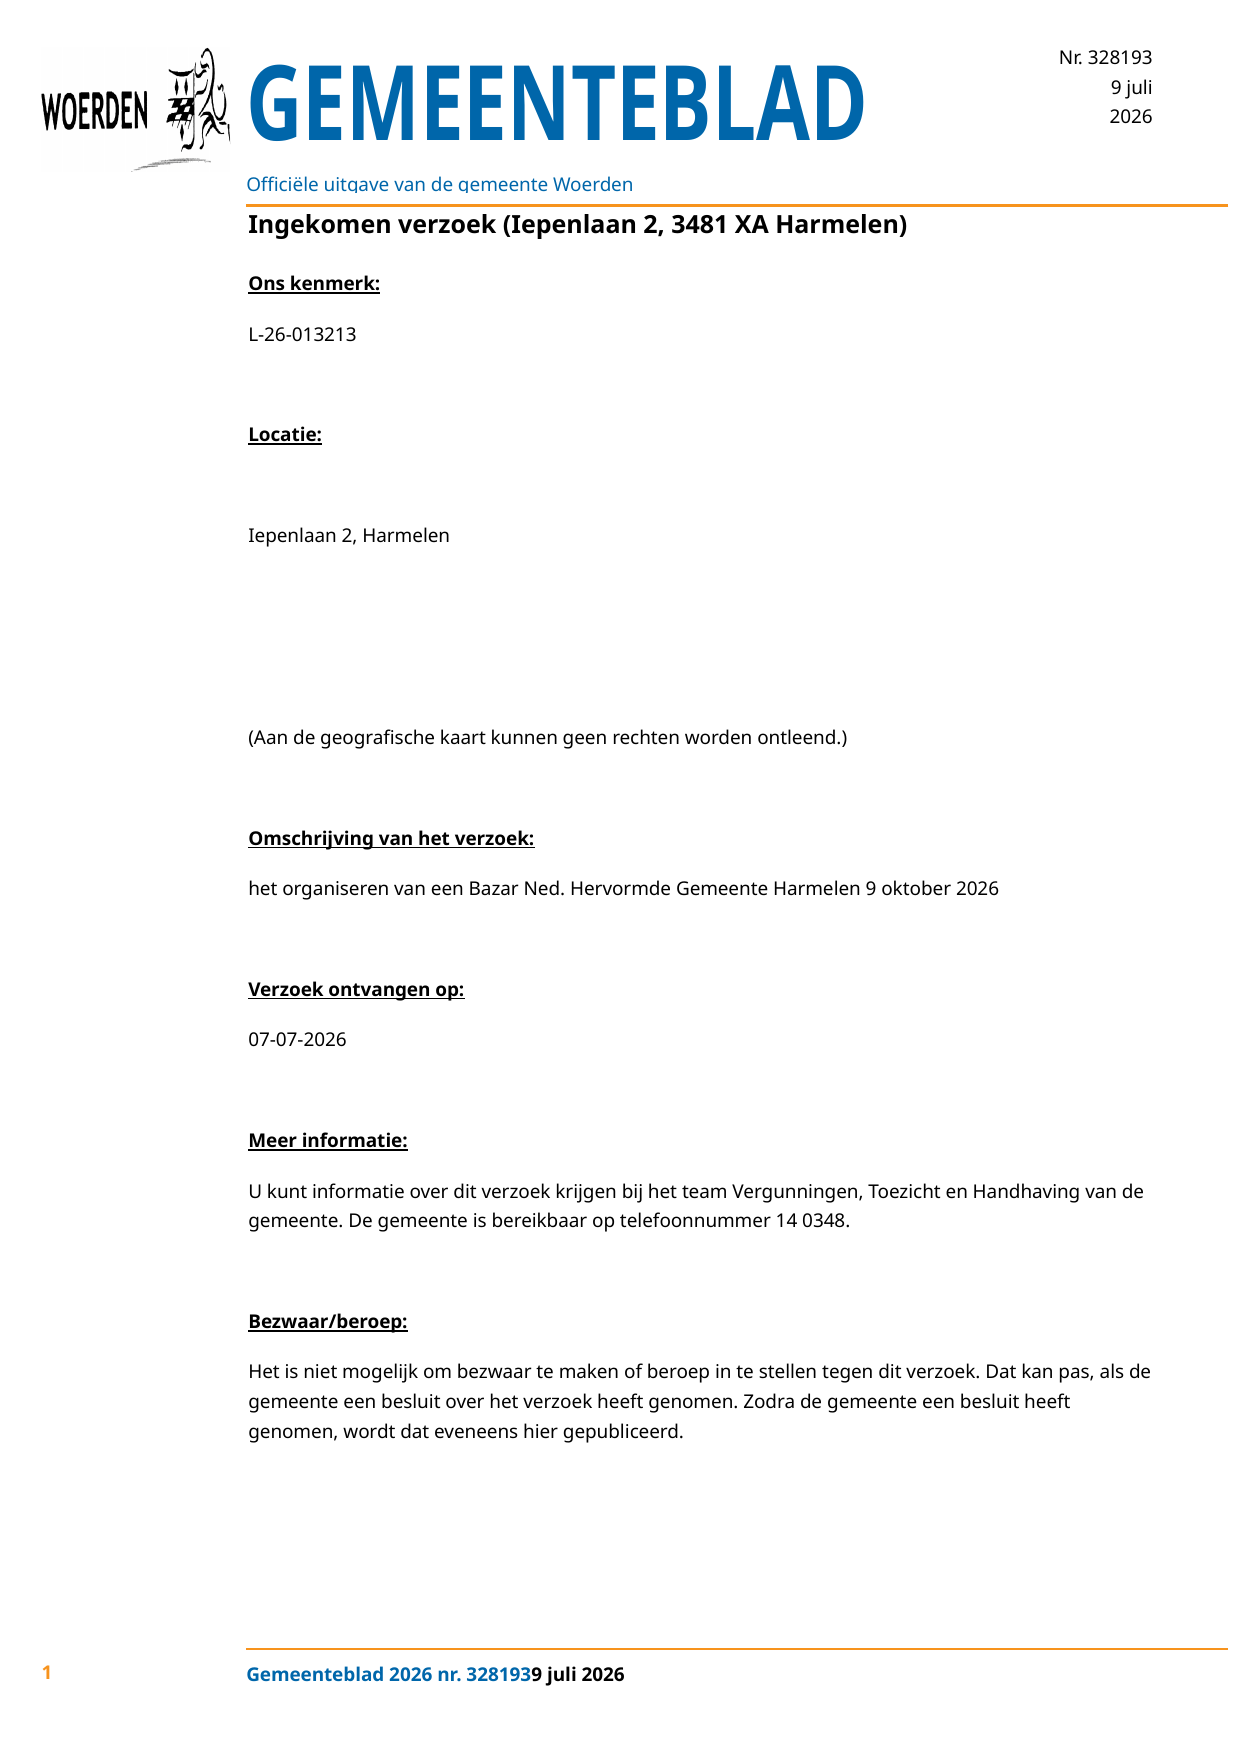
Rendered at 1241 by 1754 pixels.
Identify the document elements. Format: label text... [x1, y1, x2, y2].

text Bezwaar/beroep: [248, 1308, 1152, 1334]
text Ingekomen verzoek (Iepenlaan 2, 3481 XA Harmelen) [248, 207, 1152, 241]
text Iepenlaan 2, Harmelen [248, 522, 1152, 548]
text Het is niet mogelijk om bezwaar te maken of beroep in te stellen tegen dit verzoek. Dat kan pas, als de gemeente een besluit over het verzoek heeft genomen. Zodra de gemeente een besluit heeft genomen, wordt dat eveneens hier gepubliceerd. [248, 1359, 1152, 1443]
picture [41, 47, 231, 172]
text Ons kenmerk: [248, 270, 1152, 296]
text Meer informatie: [248, 1127, 1152, 1153]
text (Aan de geografische kaart kunnen geen rechten worden ontleend.) [248, 724, 1152, 750]
text L-26-013213 [248, 321, 1152, 346]
text Locatie: [248, 422, 1152, 447]
text Omschrijving van het verzoek: [248, 825, 1152, 851]
text Verzoek ontvangen op: [248, 976, 1152, 1002]
text U kunt informatie over dit verzoek krijgen bij het team Vergunningen, Toezicht en Handhaving van de gemeente. De gemeente is bereikbaar op telefoonnummer 14 0348. [248, 1178, 1152, 1233]
text 07-07-2026 [248, 1027, 1152, 1052]
text het organiseren van een Bazar Ned. Hervormde Gemeente Harmelen 9 oktober 2026 [248, 875, 1152, 901]
